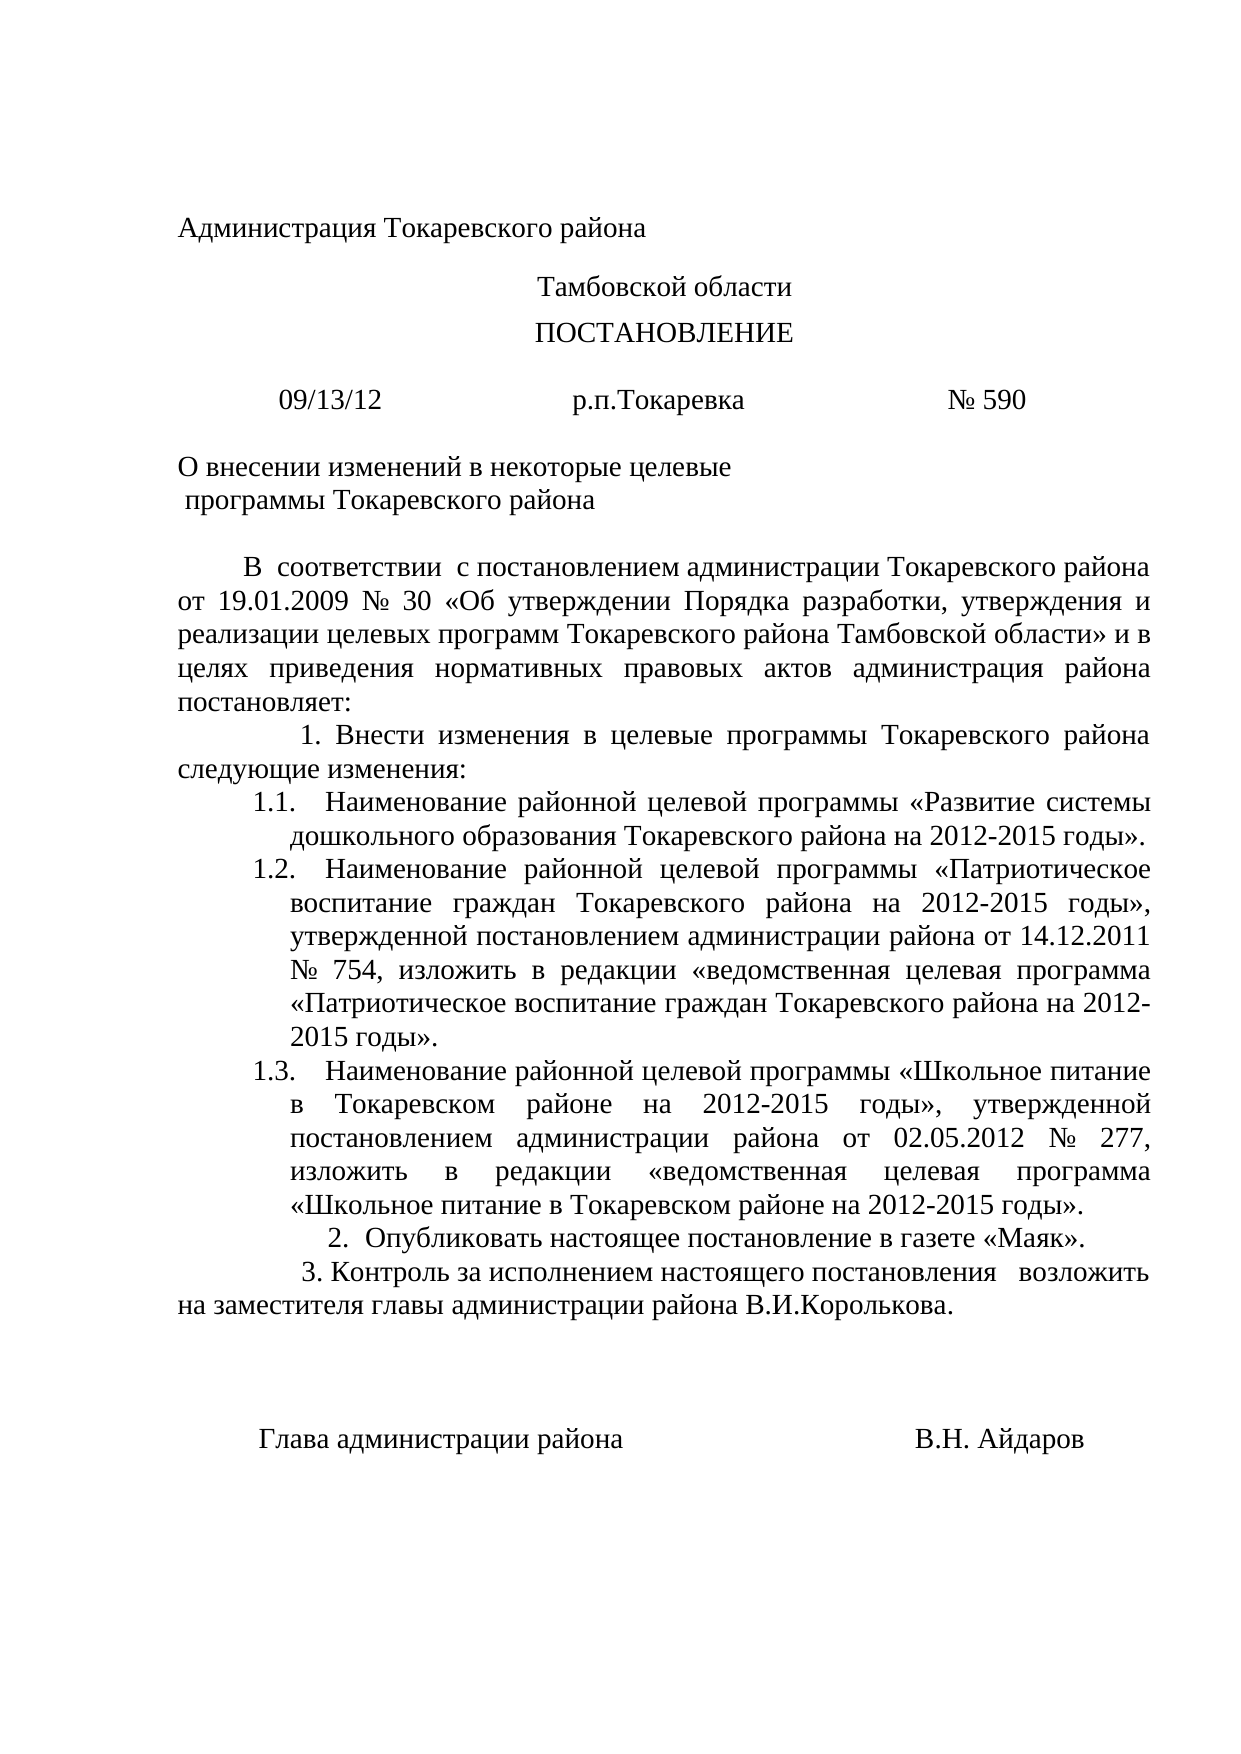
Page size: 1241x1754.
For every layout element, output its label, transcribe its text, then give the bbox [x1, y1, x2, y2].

list Опубликовать настоящее постановление в газете «Маяк». [327, 1220, 1152, 1254]
text 1. Внести изменения в целевые программы Токаревского района следующие изменения: [177, 717, 1152, 784]
list Наименование районной целевой программы «Развитие системы дошкольного образования Токаревского района на 2012-2015 годы». [252, 784, 1152, 851]
text 3. Контроль за исполнением настоящего постановления возложить на заместителя главы администрации района В.И.Королькова. [177, 1254, 1152, 1321]
text Глава администрации района В.Н. Айдаров [177, 1422, 1152, 1455]
subtitle Тамбовской области [177, 269, 1152, 302]
text В соответствии с постановлением администрации Токаревского района от 19.01.2009 № 30 «Об утверждении Порядка разработки, утверждения и реализации целевых программ Токаревского района Тамбовской области» и в целях приведения нормативных правовых актов администрация района постановляет: [177, 549, 1152, 717]
text О внесении изменений в некоторые целевые [177, 449, 1152, 482]
table_header р.п.Токаревка [494, 382, 823, 415]
list Наименование районной целевой программы «Школьное питание в Токаревском районе на 2012-2015 годы», утвержденной постановлением администрации района от 02.05.2012 № 277, изложить в редакции «ведомственная целевая программа «Школьное питание в Токаревском районе на 2012-2015 годы». [252, 1053, 1152, 1220]
list Наименование районной целевой программы «Патриотическое воспитание граждан Токаревского района на 2012-2015 годы», утвержденной постановлением администрации района от 14.12.2011 № 754, изложить в редакции «ведомственная целевая программа «Патриотическое воспитание граждан Токаревского района на 2012-2015 годы». [252, 851, 1152, 1053]
text ПОСТАНОВЛЕНИЕ [177, 315, 1152, 348]
table_header № 590 [823, 382, 1151, 415]
title Администрация Токаревского района [177, 210, 1152, 244]
table_header 13.09.12 [166, 382, 494, 415]
text программы Токаревского района [177, 482, 1152, 516]
